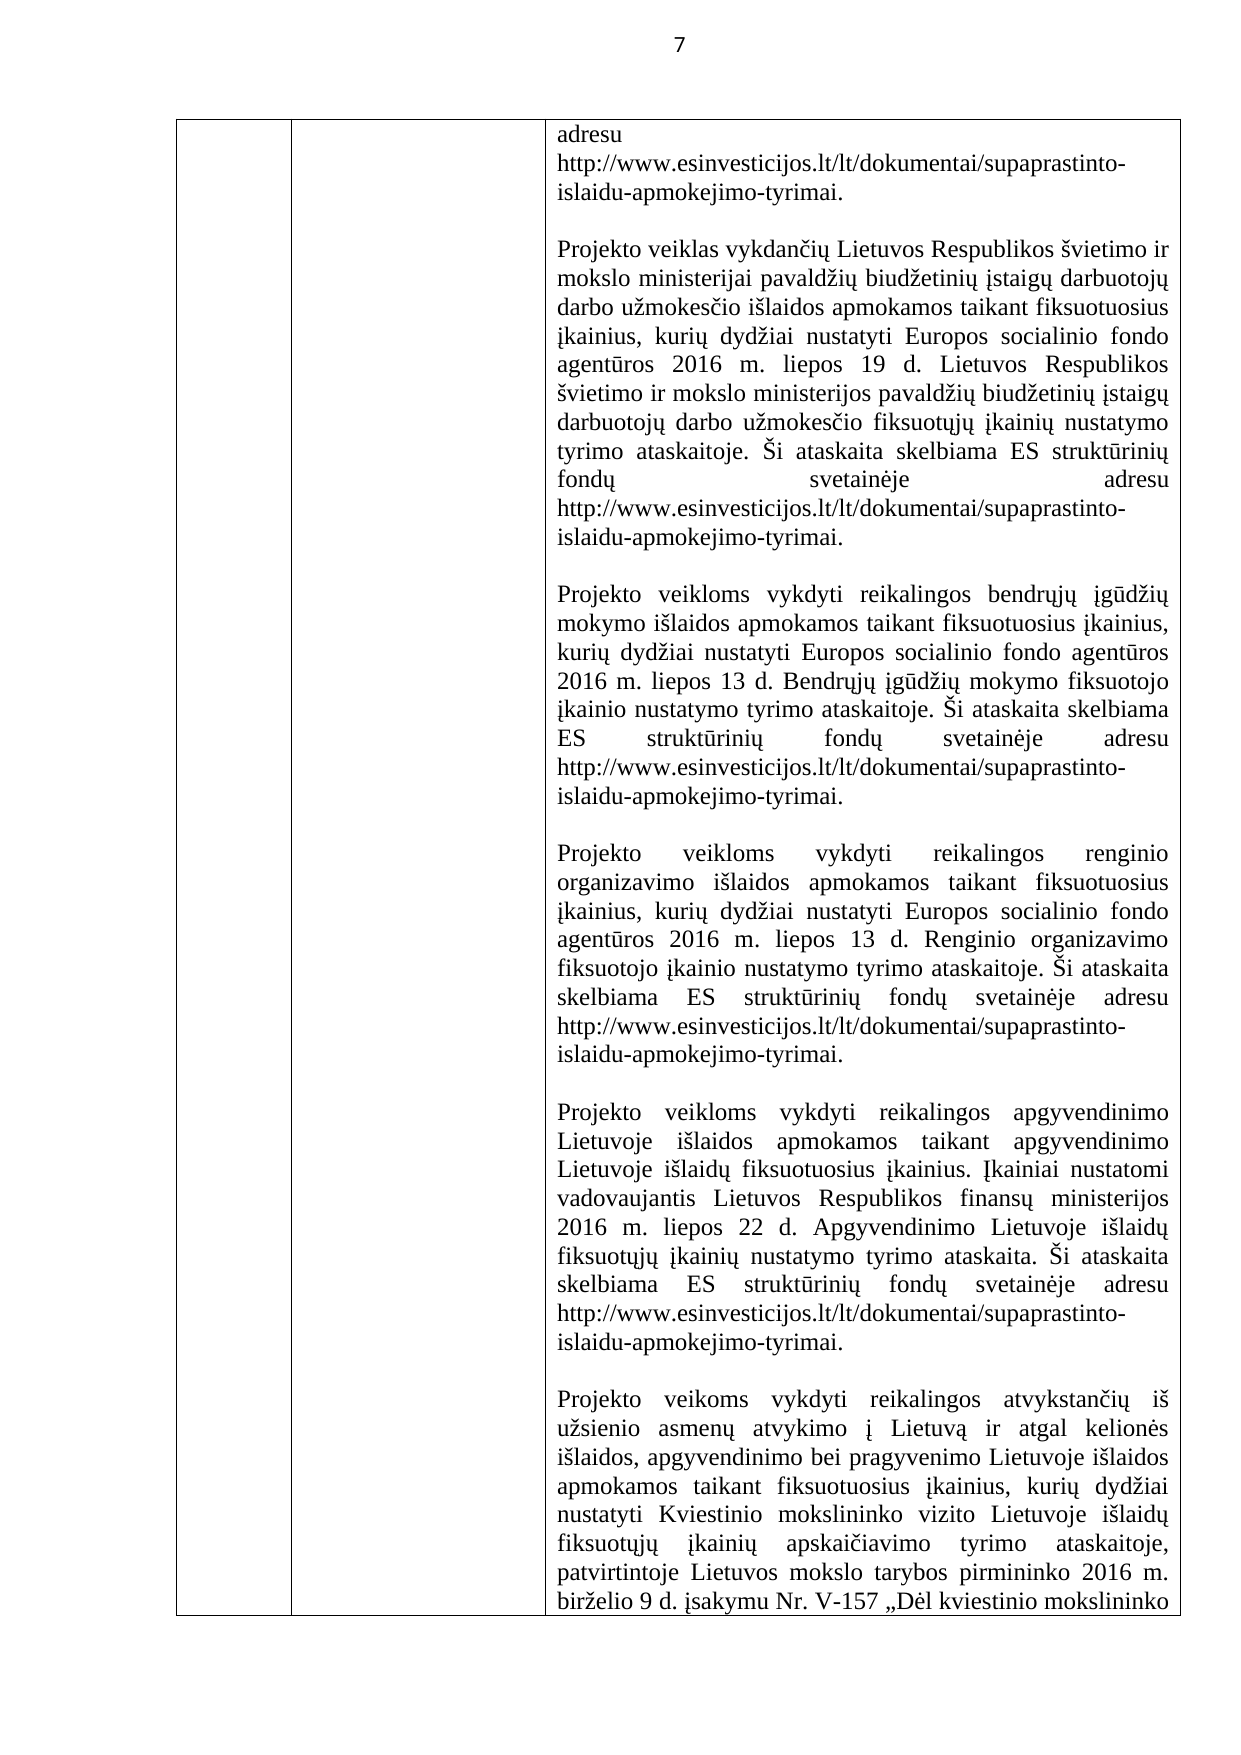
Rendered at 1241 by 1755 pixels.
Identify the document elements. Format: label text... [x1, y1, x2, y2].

table_cell [177, 120, 291, 1615]
table_cell adresu http://www.esinvesticijos.lt/lt/dokumentai/supaprastinto-islaidu-apmokejimo-tyrimai. Projekto veiklas vykdančių Lietuvos Respublikos švietimo ir mokslo ministerijai pavaldžių biudžetinių įstaigų darbuotojų darbo užmokesčio išlaidos apmokamos taikant fiksuotuosius įkainius, kurių dydžiai nustatyti Europos socialinio fondo agentūros 2016 m. liepos 19 d. Lietuvos Respublikos švietimo ir mokslo ministerijos pavaldžių biudžetinių įstaigų darbuotojų darbo užmokesčio fiksuotųjų įkainių nustatymo tyrimo ataskaitoje. Ši ataskaita skelbiama ES struktūrinių fondų svetainėje adresu http://www.esinvesticijos.lt/lt/dokumentai/supaprastinto-islaidu-apmokejimo-tyrimai. Projekto veikloms vykdyti reikalingos bendrųjų įgūdžių mokymo išlaidos apmokamos taikant fiksuotuosius įkainius, kurių dydžiai nustatyti Europos socialinio fondo agentūros 2016 m. liepos 13 d. Bendrųjų įgūdžių mokymo fiksuotojo įkainio nustatymo tyrimo ataskaitoje. Ši ataskaita skelbiama ES struktūrinių fondų svetainėje adresu http://www.esinvesticijos.lt/lt/dokumentai/supaprastinto-islaidu-apmokejimo-tyrimai. Projekto veikloms vykdyti reikalingos renginio organizavimo išlaidos apmokamos taikant fiksuotuosius įkainius, kurių dydžiai nustatyti Europos socialinio fondo agentūros 2016 m. liepos 13 d. Renginio organizavimo fiksuotojo įkainio nustatymo tyrimo ataskaitoje. Ši ataskaita skelbiama ES struktūrinių fondų svetainėje adresu http://www.esinvesticijos.lt/lt/dokumentai/supaprastinto-islaidu-apmokejimo-tyrimai. Projekto veikloms vykdyti reikalingos apgyvendinimo Lietuvoje išlaidos apmokamos taikant apgyvendinimo Lietuvoje išlaidų fiksuotuosius įkainius. Įkainiai nustatomi vadovaujantis Lietuvos Respublikos finansų ministerijos 2016 m. liepos 22 d. Apgyvendinimo Lietuvoje išlaidų fiksuotųjų įkainių nustatymo tyrimo ataskaita. Ši ataskaita skelbiama ES struktūrinių fondų svetainėje adresu http://www.esinvesticijos.lt/lt/dokumentai/supaprastinto-islaidu-apmokejimo-tyrimai. Projekto veikoms vykdyti reikalingos atvykstančių iš užsienio asmenų atvykimo į Lietuvą ir atgal kelionės išlaidos, apgyvendinimo bei pragyvenimo Lietuvoje išlaidos apmokamos taikant fiksuotuosius įkainius, kurių dydžiai nustatyti Kviestinio mokslininko vizito Lietuvoje išlaidų fiksuotųjų įkainių apskaičiavimo tyrimo ataskaitoje, patvirtintoje Lietuvos mokslo tarybos pirmininko 2016 m. birželio 9 d. įsakymu Nr. V-157 „Dėl kviestinio mokslininko [546, 120, 1180, 1615]
table_cell [292, 120, 545, 1615]
